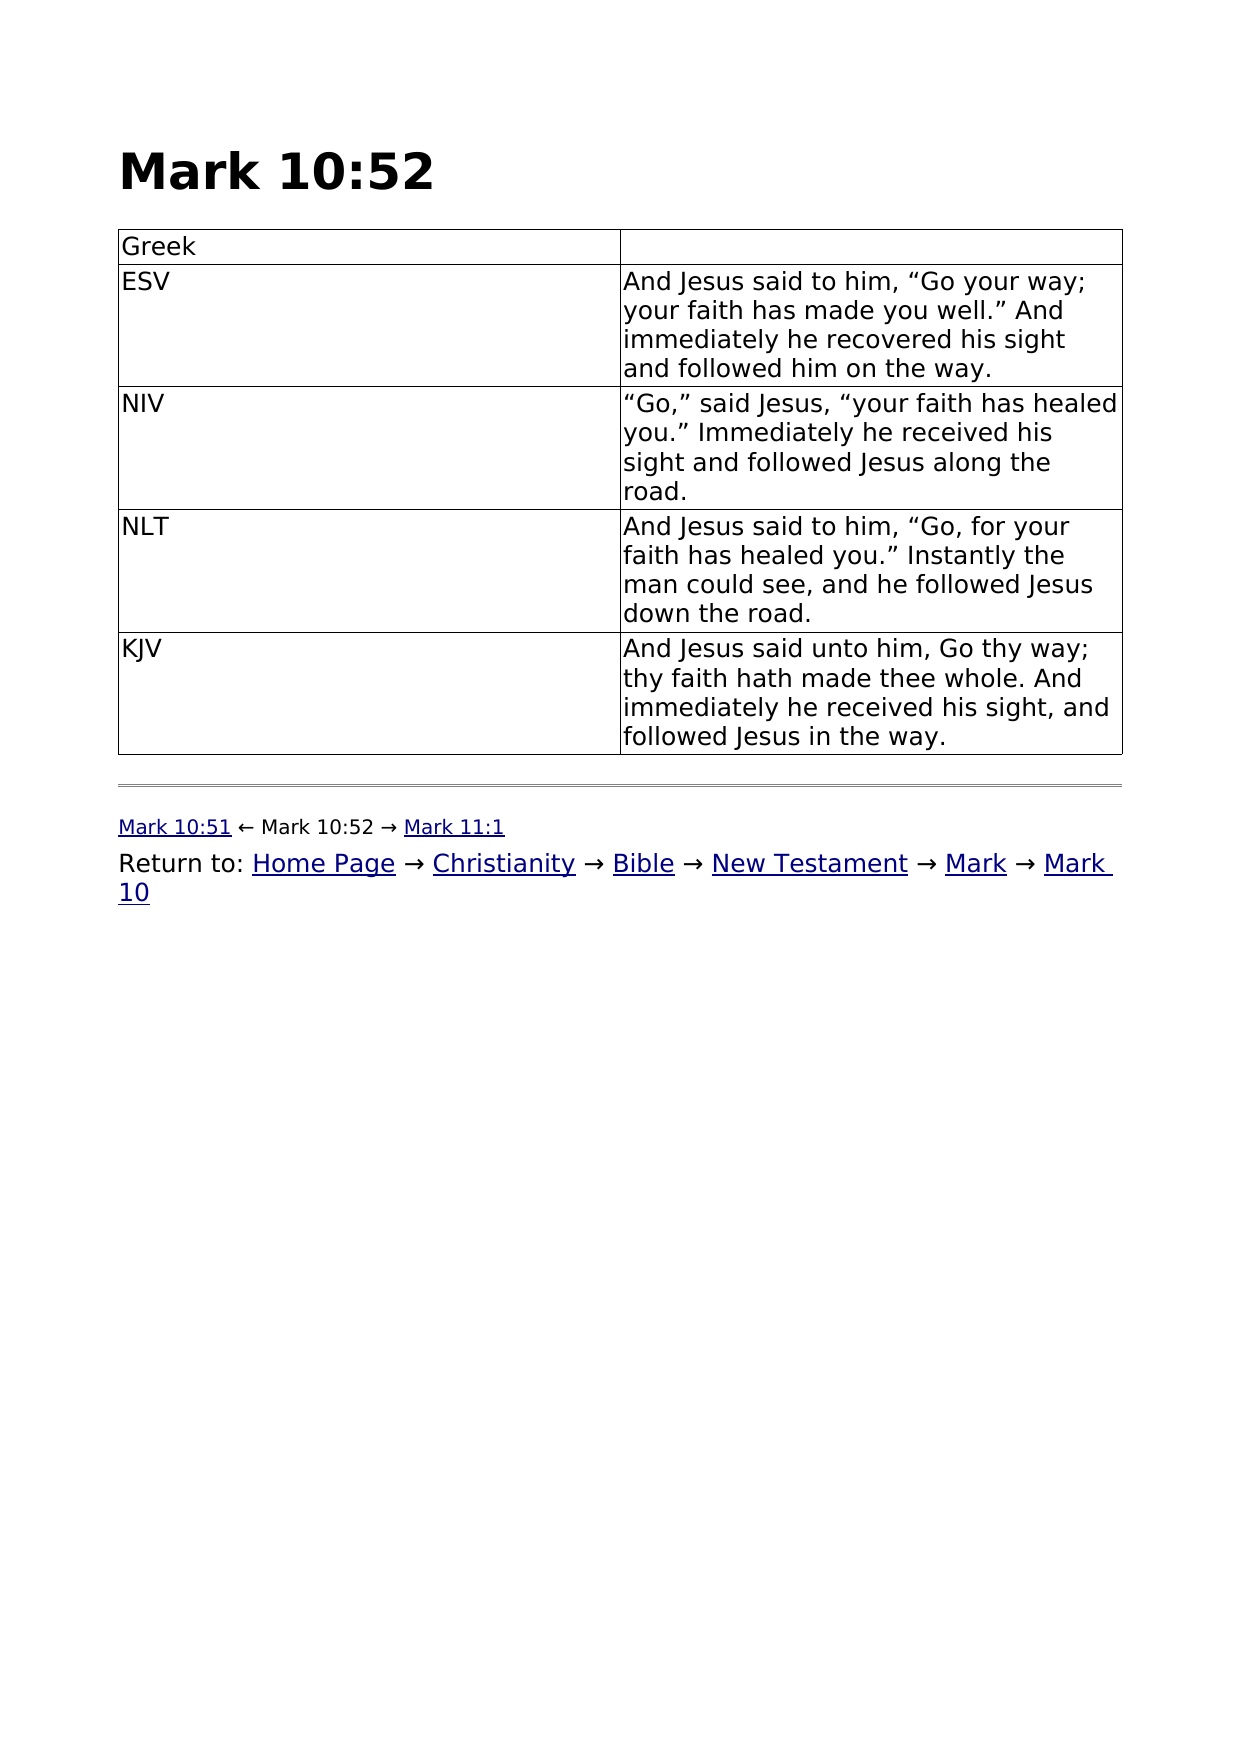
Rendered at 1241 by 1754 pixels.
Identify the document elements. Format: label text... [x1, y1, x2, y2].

table_cell And Jesus said unto him, Go thy way; thy faith hath made thee whole. And immediately he received his sight, and followed Jesus in the way. [621, 633, 1122, 754]
table_cell ESV [119, 265, 620, 386]
table_cell NIV [119, 387, 620, 509]
table_cell KJV [119, 633, 620, 754]
table_cell And Jesus said to him, “Go, for your faith has healed you.” Instantly the man could see, and he followed Jesus down the road. [621, 510, 1122, 632]
text Return to: Home Page → Christianity → Bible → New Testament → Mark → Mark 10 [118, 849, 1122, 908]
table_header [621, 230, 1122, 264]
text Mark 10:51 ← Mark 10:52 → Mark 11:1 [118, 815, 1122, 849]
table_cell NLT [119, 510, 620, 632]
table_cell And Jesus said to him, “Go your way; your faith has made you well.” And immediately he recovered his sight and followed him on the way. [621, 265, 1122, 386]
subtitle Mark 10:52 [118, 143, 1122, 201]
table_cell “Go,” said Jesus, “your faith has healed you.” Immediately he received his sight and followed Jesus along the road. [621, 387, 1122, 509]
table_header Greek [119, 230, 620, 264]
